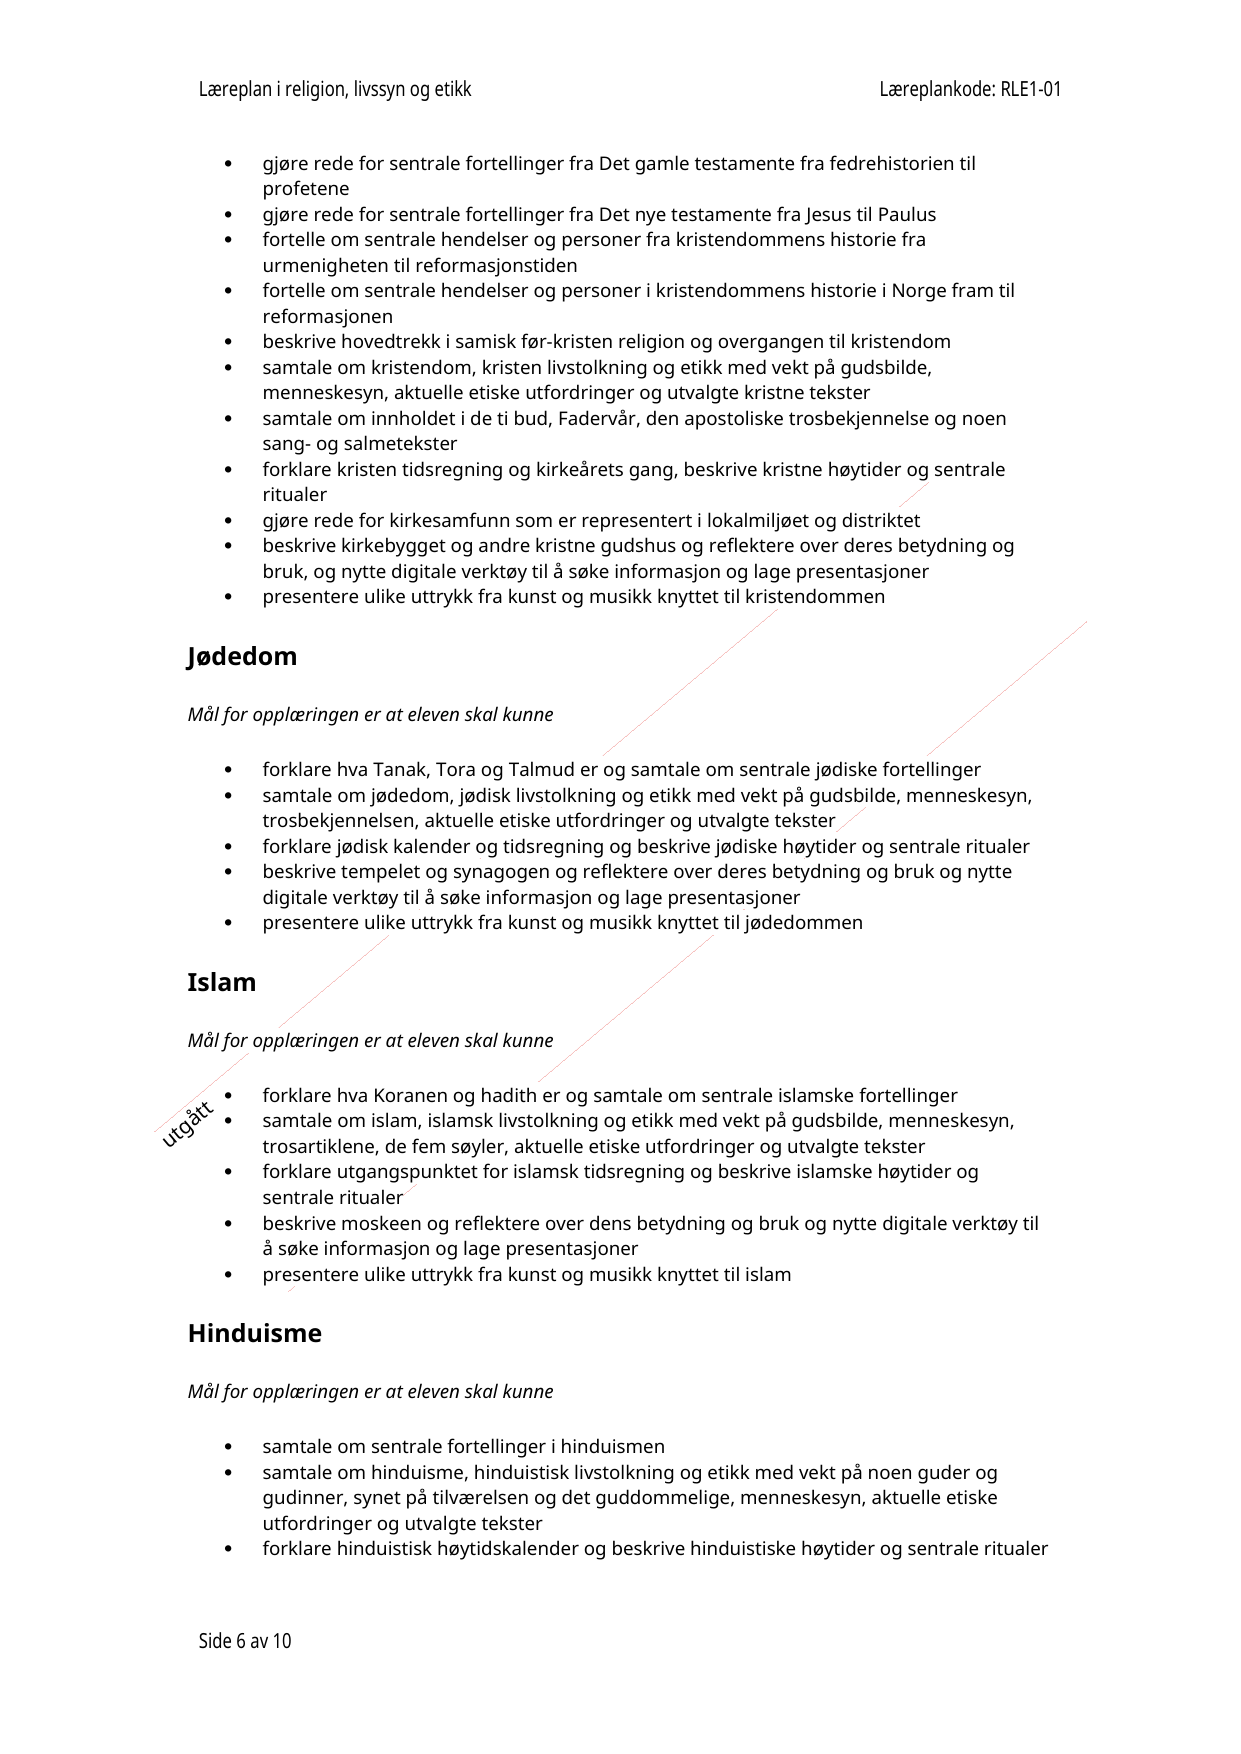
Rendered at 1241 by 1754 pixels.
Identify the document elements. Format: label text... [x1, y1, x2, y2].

list gjøre rede for sentrale fortellinger fra Det gamle testamente fra fedrehistorien til profetene [225, 150, 263, 201]
subtitle [703, 638, 1053, 673]
list beskrive tempelet og synagogen og reflektere over deres betydning og bruk og nytte digitale verktøy til å søke informasjon og lage presentasjoner [801, 858, 1053, 909]
list fortelle om sentrale hendelser og personer fra kristendommens historie fra urmenigheten til reformasjonstiden [578, 227, 1053, 278]
text Mål for opplæringen er at eleven skal kunne [280, 1027, 602, 1053]
list samtale om jødedom, jødisk livstolkning og etikk med vekt på gudsbilde, menneskesyn, trosbekjennelsen, aktuelle etiske utfordringer og utvalgte tekster [542, 807, 864, 831]
list samtale om jødedom, jødisk livstolkning og etikk med vekt på gudsbilde, menneskesyn, trosbekjennelsen, aktuelle etiske utfordringer og utvalgte tekster [225, 782, 540, 833]
list samtale om kristendom, kristen livstolkning og etikk med vekt på gudsbilde, menneskesyn, aktuelle etiske utfordringer og utvalgte kristne tekster [871, 354, 1053, 405]
list gjøre rede for sentrale fortellinger fra Det gamle testamente fra fedrehistorien til profetene [350, 150, 1053, 201]
list gjøre rede for kirkesamfunn som er representert i lokalmiljøet og distriktet [921, 507, 1053, 533]
text Mål for opplæringen er at eleven skal kunne [638, 702, 989, 727]
list presentere ulike uttrykk fra kunst og musikk knyttet til islam [792, 1261, 1053, 1286]
text Mål for opplæringen er at eleven skal kunne [963, 702, 1053, 727]
list samtale om innholdet i de ti bud, Fadervår, den apostoliske trosbekjennelse og noen sang- og salmetekster [458, 405, 1053, 456]
text Mål for opplæringen er at eleven skal kunne [574, 1027, 1053, 1053]
subtitle Islam [640, 964, 1053, 998]
subtitle Islam [257, 964, 353, 998]
list forklare utgangspunktet for islamsk tidsregning og beskrive islamske høytider og sentrale ritualer [403, 1159, 1053, 1210]
list forklare hva Tanak, Tora og Talmud er og samtale om sentrale jødiske fortellinger [982, 756, 1053, 782]
text Mål for opplæringen er at eleven skal kunne [561, 1379, 1053, 1404]
list fortelle om sentrale hendelser og personer i kristendommens historie i Norge fram til reformasjonen [393, 278, 1053, 329]
subtitle Jødedom [187, 638, 741, 673]
list forklare kristen tidsregning og kirkeårets gang, beskrive kristne høytider og sentrale ritualer [901, 456, 1053, 507]
list beskrive kirkebygget og andre kristne gudshus og reflektere over deres betydning og bruk, og nytte digitale verktøy til å søke informasjon og lage presentasjoner [929, 533, 1053, 584]
list samtale om hinduisme, hinduistisk livstolkning og etikk med vekt på noen guder og gudinner, synet på tilværelsen og det guddommelige, menneskesyn, aktuelle etiske utfordringer og utvalgte tekster [225, 1459, 1053, 1536]
list presentere ulike uttrykk fra kunst og musikk knyttet til jødedommen [745, 909, 1053, 935]
list beskrive moskeen og reflektere over dens betydning og bruk og nytte digitale verktøy til å søke informasjon og lage presentasjoner [639, 1210, 1053, 1261]
list beskrive tempelet og synagogen og reflektere over deres betydning og bruk og nytte digitale verktøy til å søke informasjon og lage presentasjoner [225, 858, 479, 909]
list presentere ulike uttrykk fra kunst og musikk knyttet til kristendommen [886, 584, 1053, 609]
list samtale om islam, islamsk livstolkning og etikk med vekt på gudsbilde, menneskesyn, trosartiklene, de fem søyler, aktuelle etiske utfordringer og utvalgte tekster [926, 1108, 1053, 1159]
subtitle Islam [316, 964, 677, 998]
list samtale om jødedom, jødisk livstolkning og etikk med vekt på gudsbilde, menneskesyn, trosbekjennelsen, aktuelle etiske utfordringer og utvalgte tekster [836, 782, 1053, 833]
subtitle Hinduisme [322, 1316, 1053, 1349]
list samtale om sentrale fortellinger i hinduismen [225, 1433, 1053, 1459]
list forklare kristen tidsregning og kirkeårets gang, beskrive kristne høytider og sentrale ritualer [327, 482, 927, 507]
list beskrive hovedtrekk i samisk før-kristen religion og overgangen til kristendom [952, 329, 1053, 354]
list forklare kristen tidsregning og kirkeårets gang, beskrive kristne høytider og sentrale ritualer [225, 456, 263, 507]
list gjøre rede for sentrale fortellinger fra Det nye testamente fra Jesus til Paulus [937, 201, 1053, 227]
list presentere ulike uttrykk fra kunst og musikk knyttet til jødedommen [225, 909, 418, 935]
list forklare hva Koranen og hadith er og samtale om sentrale islamske fortellinger [958, 1082, 1053, 1108]
text Mål for opplæringen er at eleven skal kunne [561, 702, 665, 727]
